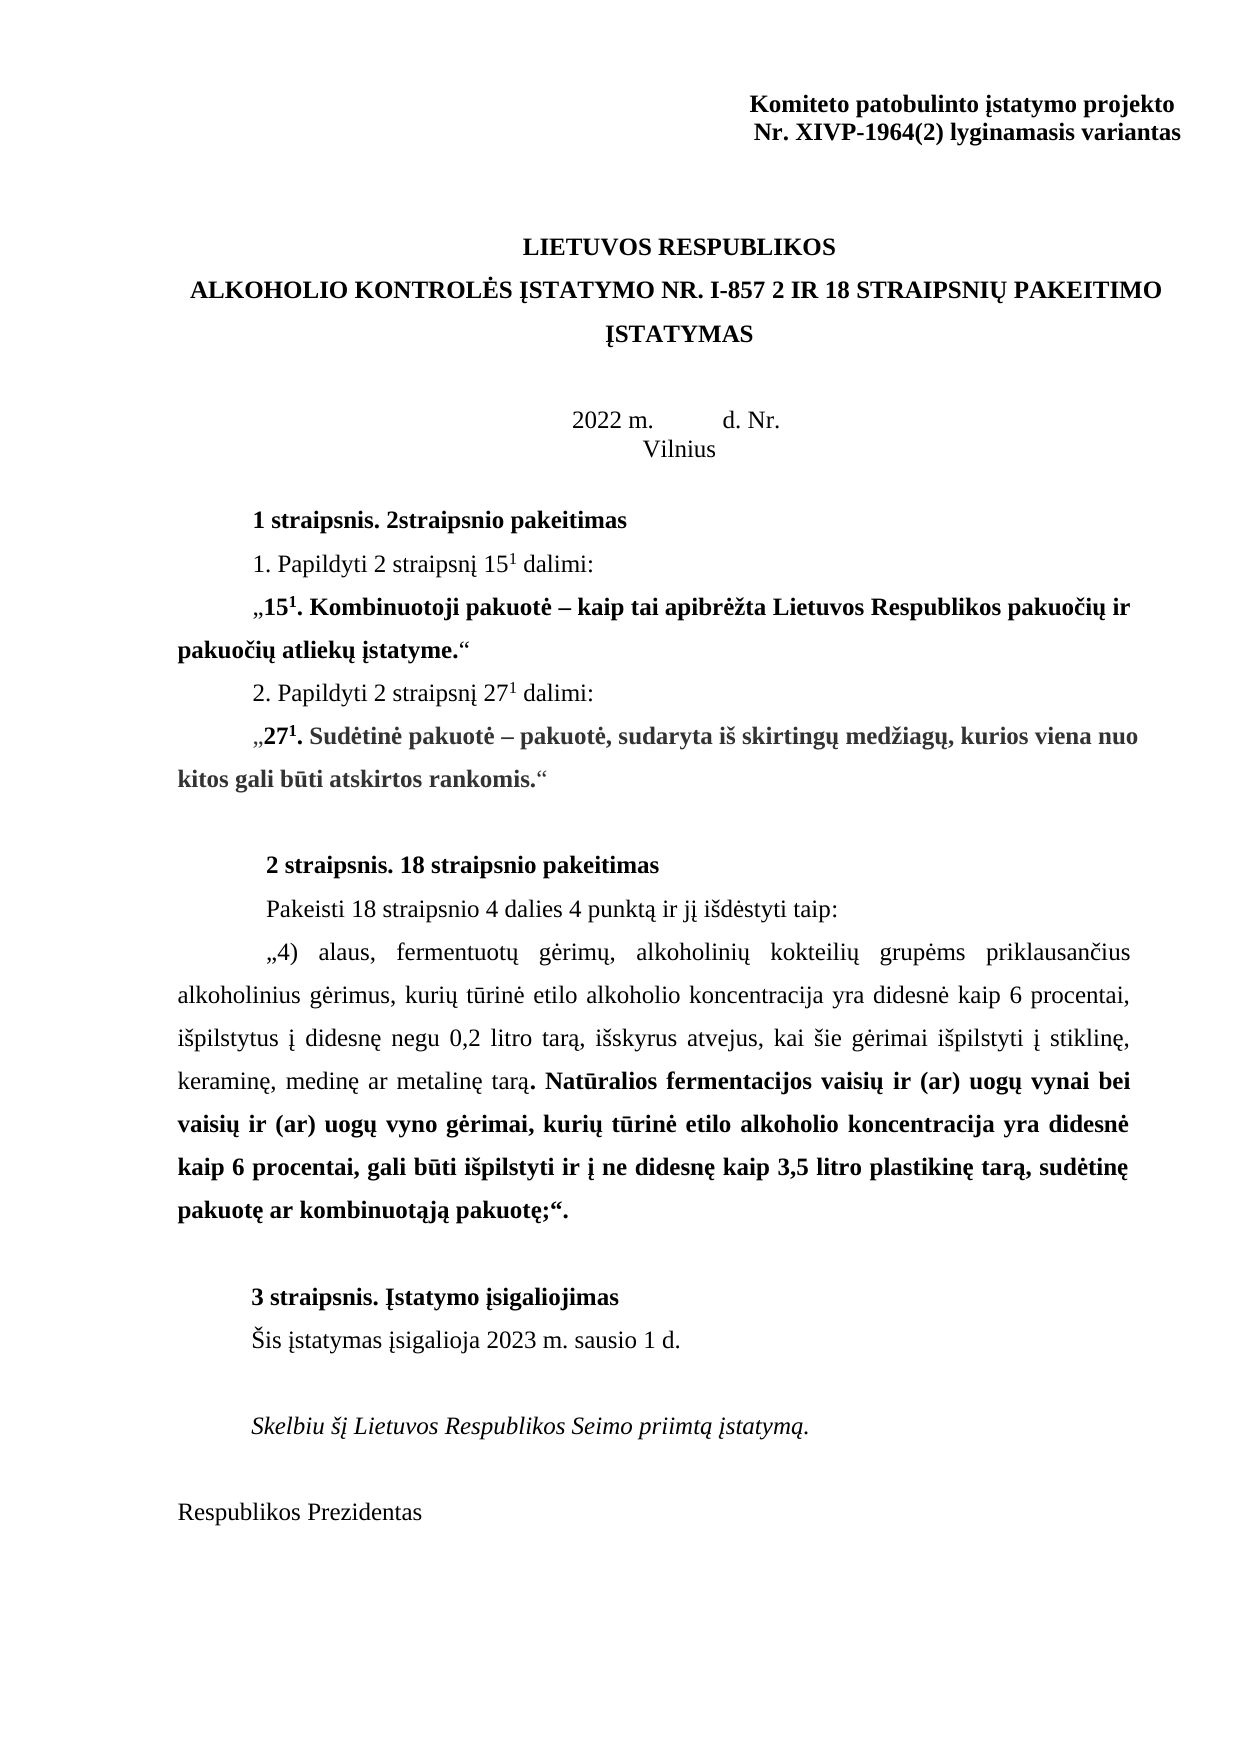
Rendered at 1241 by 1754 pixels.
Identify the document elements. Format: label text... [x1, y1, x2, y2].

text LIETUVOS RESPUBLIKOS [177, 232, 1181, 261]
text „151. Kombinuotoji pakuotė – kaip tai apibrėžta Lietuvos Respublikos pakuočių ir pakuočių atliekų įstatyme.“ [177, 592, 1131, 664]
text Respublikos Prezidentas [177, 1497, 1181, 1526]
text Skelbiu šį Lietuvos Respublikos Seimo priimtą įstatymą. [177, 1411, 1181, 1440]
text Šis įstatymas įsigalioja 2023 m. sausio 1 d. [177, 1325, 1181, 1354]
text 3 straipsnis. Įstatymo įsigaliojimas [177, 1282, 1131, 1311]
text „4) alaus, fermentuotų gėrimų, alkoholinių kokteilių grupėms priklausančius alkoholinius gėrimus, kurių tūrinė etilo alkoholio koncentracija yra didesnė kaip 6 procentai, išpilstytus į didesnę negu 0,2 litro tarą, išskyrus atvejus, kai šie gėrimai išpilstyti į stiklinę, keraminę, medinę ar metalinę tarą. Natūralios fermentacijos vaisių ir (ar) uogų vynai bei vaisių ir (ar) uogų vyno gėrimai, kurių tūrinė etilo alkoholio koncentracija yra didesnė kaip 6 procentai, gali būti išpilstyti ir į ne didesnę kaip 3,5 litro plastikinę tarą, sudėtinę pakuotę ar kombinuotąją pakuotę;“. [177, 937, 1131, 1224]
text Vilnius [177, 434, 1181, 462]
text kitos gali būti atskirtos rankomis.“ [177, 764, 1181, 793]
text 2 straipsnis. 18 straipsnio pakeitimas [177, 851, 1181, 879]
text 2. Papildyti 2 straipsnį 271 dalimi: [177, 678, 1131, 707]
text Nr. XIVP-1964(2) lyginamasis variantas [177, 117, 1181, 146]
text 2022 m. d. Nr. [177, 405, 1181, 434]
text 1. Papildyti 2 straipsnį 151 dalimi: [177, 549, 1131, 577]
text 1 straipsnis. 2straipsnio pakeitimas [177, 506, 1181, 534]
text „271. Sudėtinė pakuotė – pakuotė, sudaryta iš skirtingų medžiagų, kurios viena nuo [177, 721, 1181, 750]
text ĮSTATYMAS [177, 319, 1181, 347]
text ALKOHOLIO KONTROLĖS ĮSTATYMO NR. i-857 2 ir 18 STRAIPSNIų PAkeitimo [177, 276, 1181, 304]
text Komiteto patobulinto įstatymo projekto [177, 89, 1181, 117]
text Pakeisti 18 straipsnio 4 dalies 4 punktą ir jį išdėstyti taip: [177, 894, 1131, 922]
